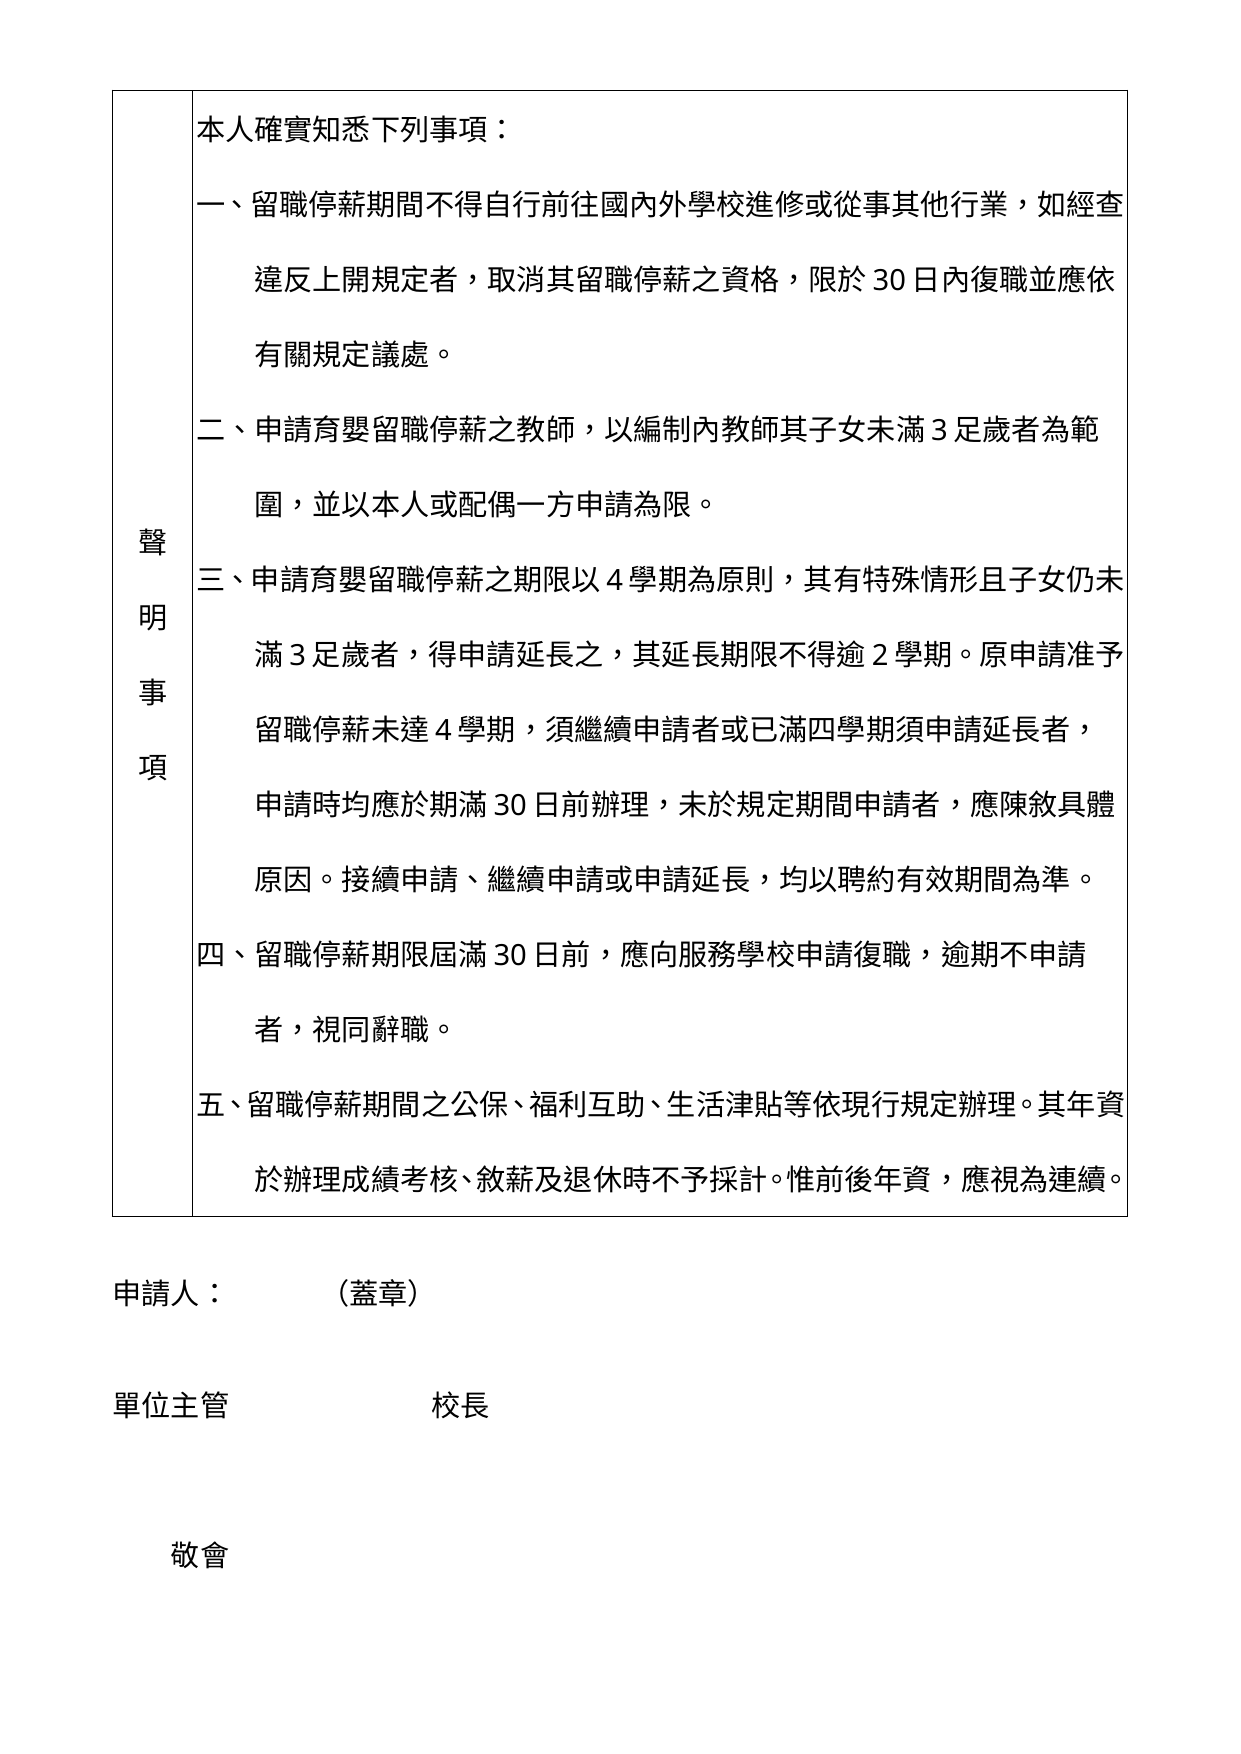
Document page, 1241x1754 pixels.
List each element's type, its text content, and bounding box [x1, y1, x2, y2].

table_cell 本人確實知悉下列事項： 一、留職停薪期間不得自行前往國內外學校進修或從事其他行業，如經查違反上開規定者，取消其留職停薪之資格，限於30日內復職並應依有關規定議處。 二、申請育嬰留職停薪之教師，以編制內教師其子女未滿3足歲者為範圍，並以本人或配偶一方申請為限。 三、申請育嬰留職停薪之期限以4學期為原則，其有特殊情形且子女仍未滿3足歲者，得申請延長之，其延長期限不得逾2學期。原申請准予留職停薪未達4學期，須繼續申請者或已滿四學期須申請延長者，申請時均應於期滿30日前辦理，未於規定期間申請者，應陳敘具體原因。接續申請、繼續申請或申請延長，均以聘約有效期間為準。 四、留職停薪期限屆滿30日前，應向服務學校申請復職，逾期不申請者，視同辭職。 五、留職停薪期間之公保、福利互助、生活津貼等依現行規定辦理。其年資於辦理成績考核、敘薪及退休時不予採計。惟前後年資，應視為連續。 [193, 91, 1127, 1216]
table_cell 聲 明 事 項 [113, 91, 192, 1216]
text 單位主管 校長 [25, 1367, 1215, 1442]
text 申請人： （蓋章） [25, 1254, 1215, 1329]
text 敬會 [25, 1517, 1215, 1592]
